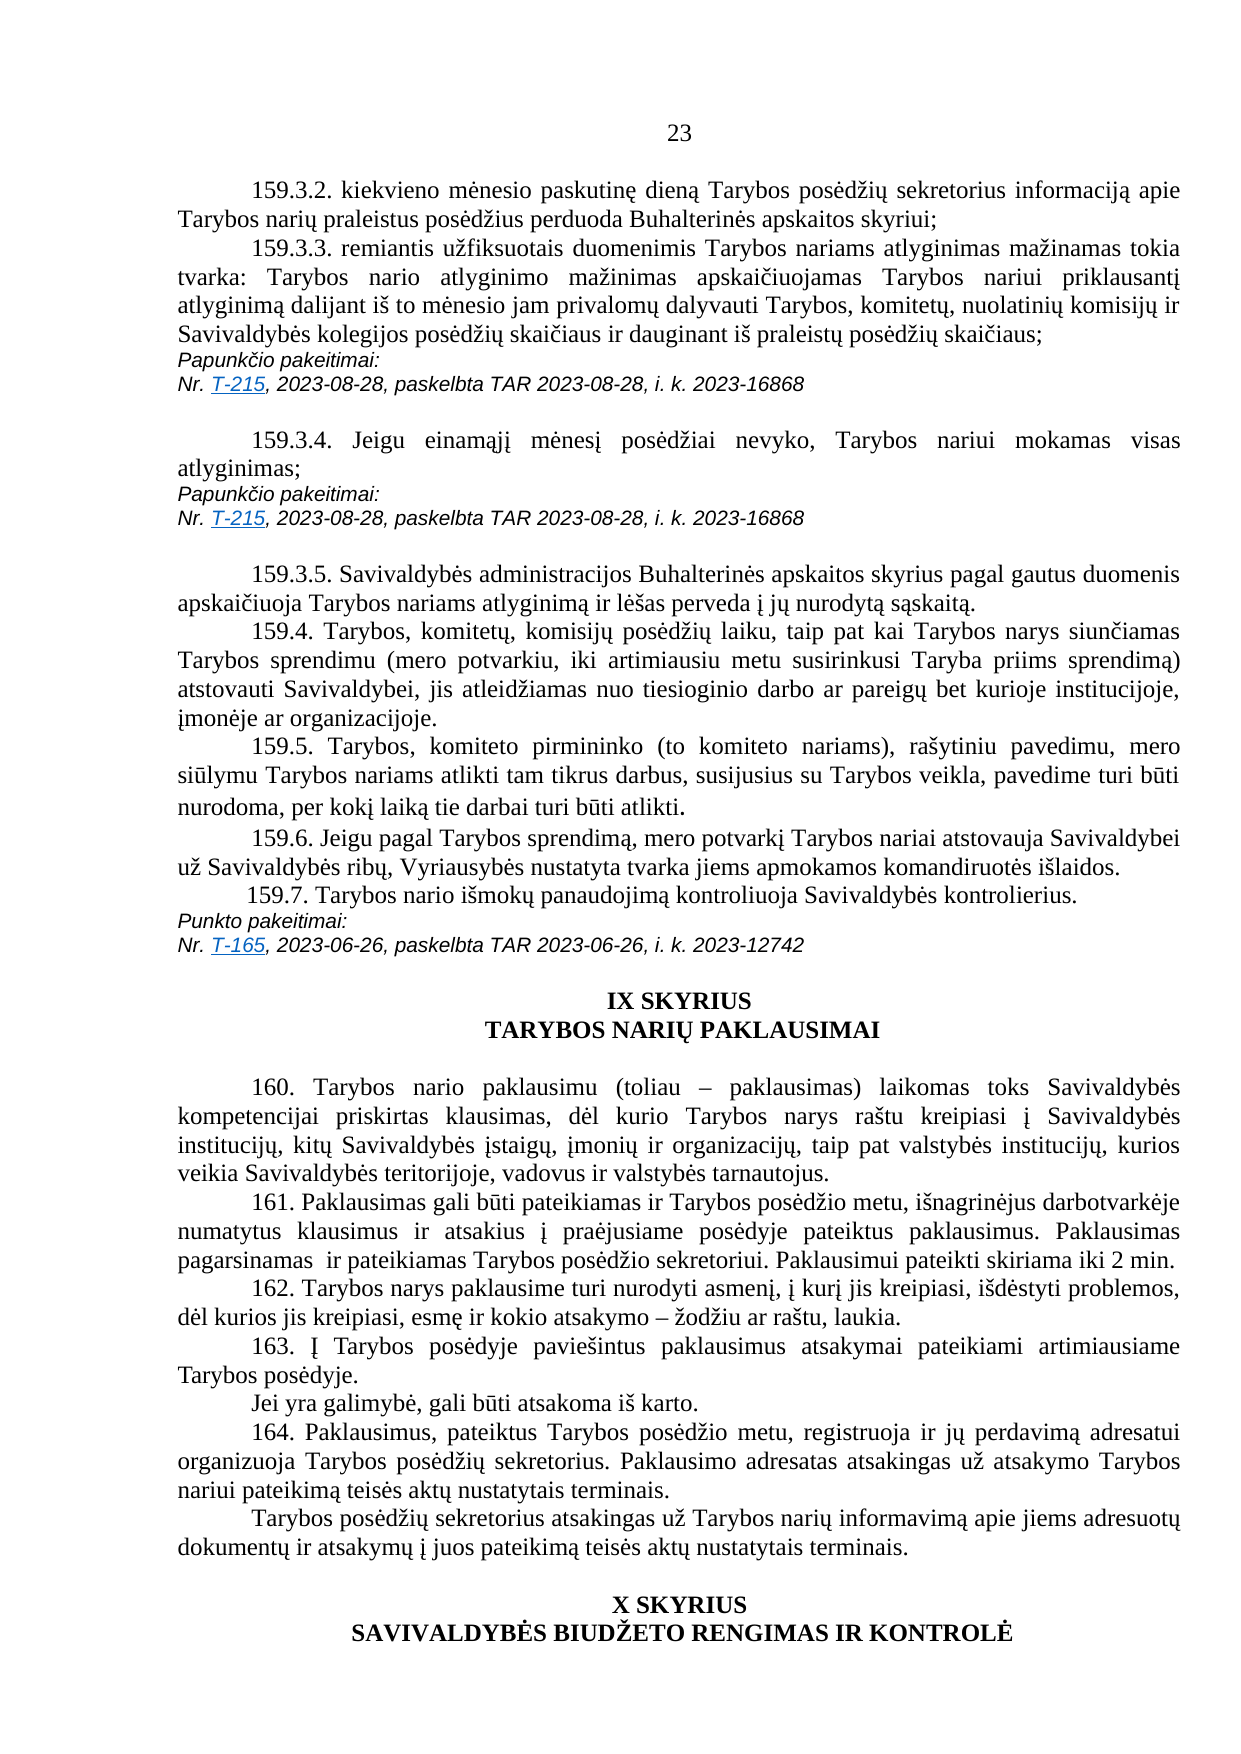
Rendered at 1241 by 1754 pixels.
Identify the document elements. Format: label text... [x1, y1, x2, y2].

text 159.3.4. Jeigu einamąjį mėnesį posėdžiai nevyko, Tarybos nariui mokamas visas atlyginimas; [177, 425, 1181, 482]
text Tarybos posėdžių sekretorius atsakingas už Tarybos narių informavimą apie jiems adresuotų dokumentų ir atsakymų į juos pateikimą teisės aktų nustatytais terminais. [177, 1503, 1181, 1561]
text X SKYRIUS [177, 1590, 1181, 1618]
text 159.3.2. kiekvieno mėnesio paskutinę dieną Tarybos posėdžių sekretorius informaciją apie Tarybos narių praleistus posėdžius perduoda Buhalterinės apskaitos skyriui; [177, 176, 1181, 233]
text 162. Tarybos narys paklausime turi nurodyti asmenį, į kurį jis kreipiasi, išdėstyti problemos, dėl kurios jis kreipiasi, esmę ir kokio atsakymo – žodžiu ar raštu, laukia. [177, 1273, 1181, 1331]
text 164. Paklausimus, pateiktus Tarybos posėdžio metu, registruoja ir jų perdavimą adresatui organizuoja Tarybos posėdžių sekretorius. Paklausimo adresatas atsakingas už atsakymo Tarybos nariui pateikimą teisės aktų nustatytais terminais. [177, 1417, 1181, 1503]
text TARYBOS NARIŲ PAKLAUSIMAI [177, 1015, 1181, 1043]
text 161. Paklausimas gali būti pateikiamas ir Tarybos posėdžio metu, išnagrinėjus darbotvarkėje numatytus klausimus ir atsakius į praėjusiame posėdyje pateiktus paklausimus. Paklausimas pagarsinamas ir pateikiamas Tarybos posėdžio sekretoriui. Paklausimui pateikti skiriama iki 2 min. [177, 1187, 1181, 1273]
text 159.7. Tarybos nario išmokų panaudojimą kontroliuoja Savivaldybės kontrolierius. [177, 881, 1181, 909]
text 159.4. Tarybos, komitetų, komisijų posėdžių laiku, taip pat kai Tarybos narys siunčiamas Tarybos sprendimu (mero potvarkiu, iki artimiausiu metu susirinkusi Taryba priims sprendimą) atstovauti Savivaldybei, jis atleidžiamas nuo tiesioginio darbo ar pareigų bet kurioje institucijoje, įmonėje ar organizacijoje. [177, 616, 1181, 731]
text 159.5. Tarybos, komiteto pirmininko (to komiteto nariams), rašytiniu pavedimu, mero siūlymu Tarybos nariams atlikti tam tikrus darbus, susijusius su Tarybos veikla, pavedime turi būti nurodoma, per kokį laiką tie darbai turi būti atlikti. [177, 731, 1181, 823]
text Nr. T-165, 2023-06-26, paskelbta TAR 2023-06-26, i. k. 2023-12742 [177, 933, 1181, 957]
text Papunkčio pakeitimai: [177, 482, 1181, 506]
text 159.3.3. remiantis užfiksuotais duomenimis Tarybos nariams atlyginimas mažinamas tokia tvarka: Tarybos nario atlyginimo mažinimas apskaičiuojamas Tarybos nariui priklausantį atlyginimą dalijant iš to mėnesio jam privalomų dalyvauti Tarybos, komitetų, nuolatinių komisijų ir Savivaldybės kolegijos posėdžių skaičiaus ir dauginant iš praleistų posėdžių skaičiaus; [177, 233, 1181, 348]
text SAVIVALDYBĖS BIUDŽETO RENGIMAS IR KONTROLĖ [177, 1618, 1181, 1647]
text 159.3.5. Savivaldybės administracijos Buhalterinės apskaitos skyrius pagal gautus duomenis apskaičiuoja Tarybos nariams atlyginimą ir lėšas perveda į jų nurodytą sąskaitą. [177, 559, 1181, 616]
text Nr. T-215, 2023-08-28, paskelbta TAR 2023-08-28, i. k. 2023-16868 [177, 372, 1181, 396]
text 160. Tarybos nario paklausimu (toliau – paklausimas) laikomas toks Savivaldybės kompetencijai priskirtas klausimas, dėl kurio Tarybos narys raštu kreipiasi į Savivaldybės institucijų, kitų Savivaldybės įstaigų, įmonių ir organizacijų, taip pat valstybės institucijų, kurios veikia Savivaldybės teritorijoje, vadovus ir valstybės tarnautojus. [177, 1072, 1181, 1187]
text Papunkčio pakeitimai: [177, 348, 1181, 372]
text Nr. T-215, 2023-08-28, paskelbta TAR 2023-08-28, i. k. 2023-16868 [177, 506, 1181, 530]
text Jei yra galimybė, gali būti atsakoma iš karto. [177, 1388, 1181, 1417]
text Punkto pakeitimai: [177, 909, 1181, 933]
text 163. Į Tarybos posėdyje paviešintus paklausimus atsakymai pateikiami artimiausiame Tarybos posėdyje. [177, 1331, 1181, 1388]
text IX SKYRIUS [177, 986, 1181, 1015]
text 159.6. Jeigu pagal Tarybos sprendimą, mero potvarkį Tarybos nariai atstovauja Savivaldybei už Savivaldybės ribų, Vyriausybės nustatyta tvarka jiems apmokamos komandiruotės išlaidos. [177, 823, 1181, 881]
